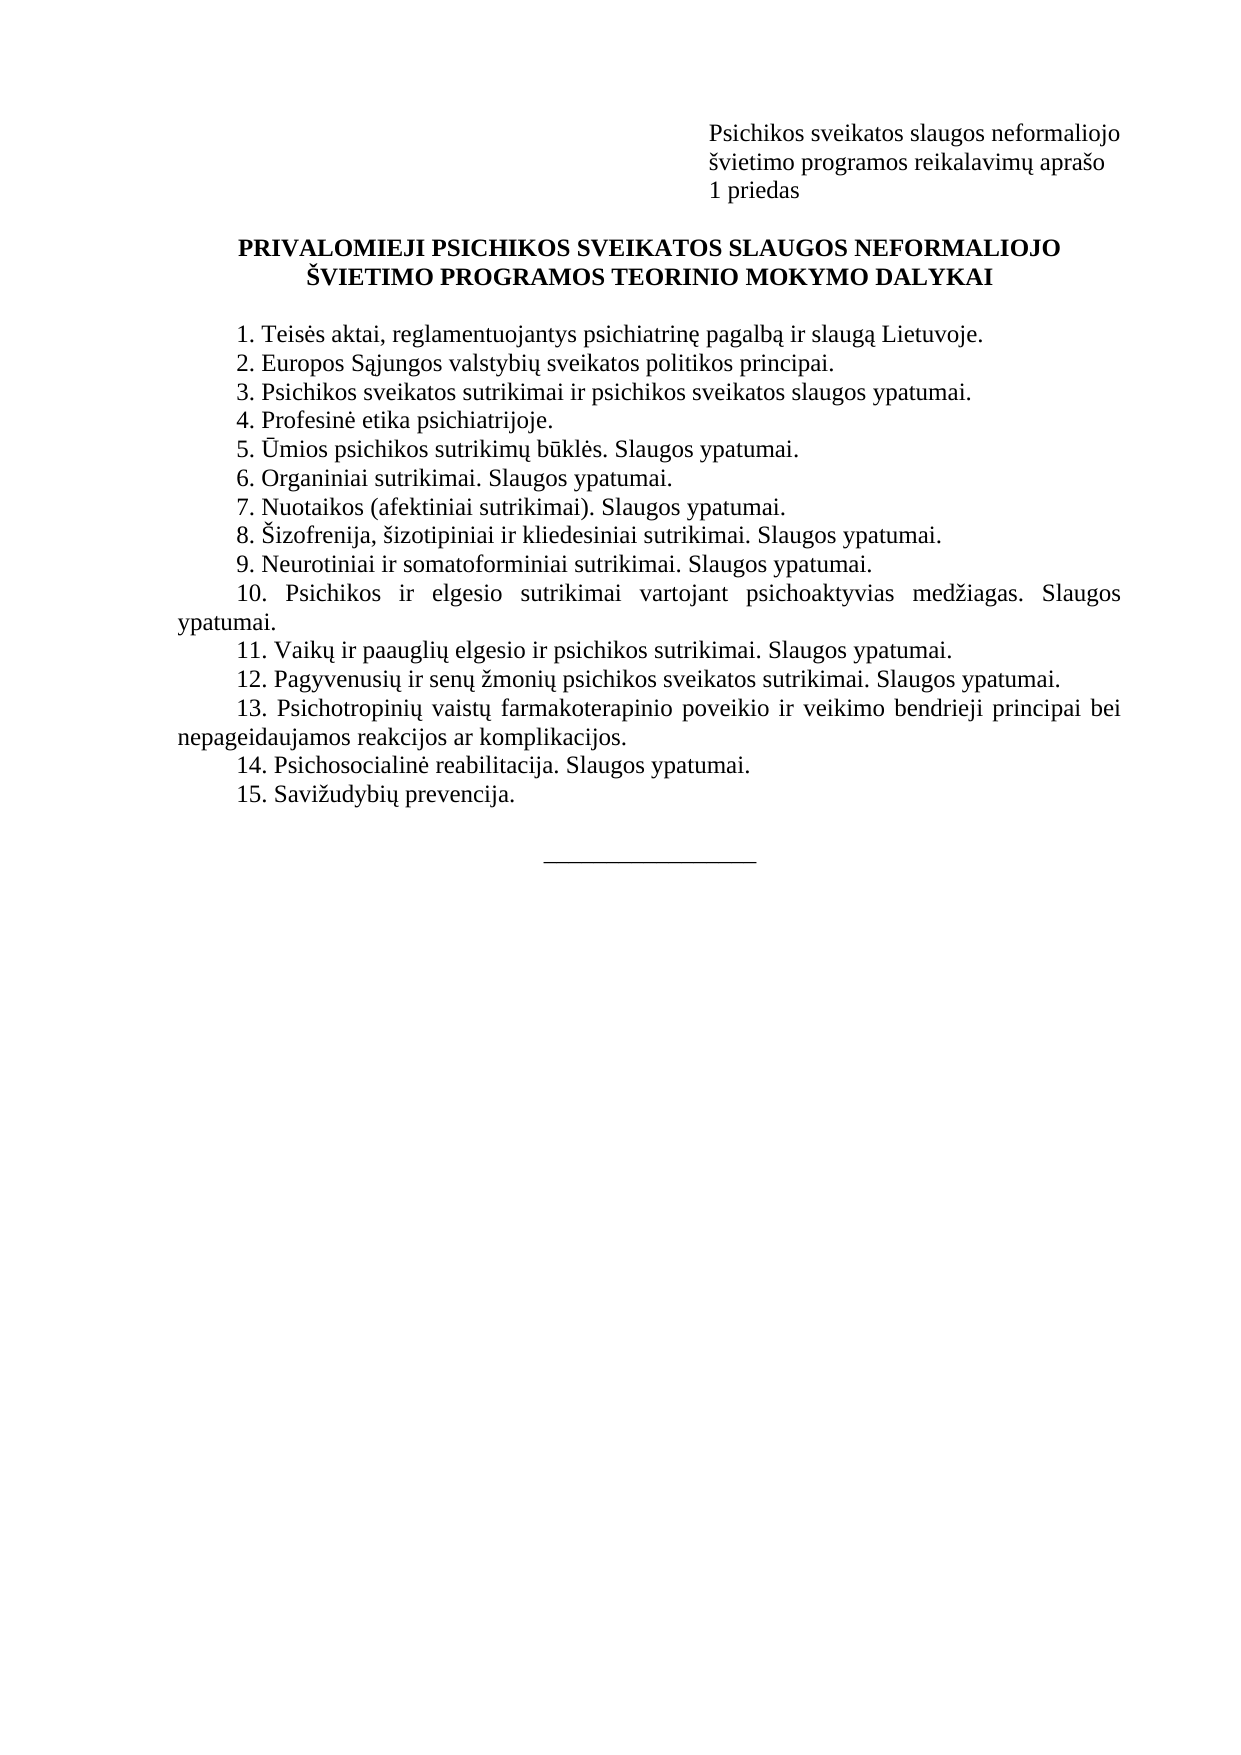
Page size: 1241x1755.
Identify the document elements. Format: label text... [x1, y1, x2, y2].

text 4. Profesinė etika psichiatrijoje. [177, 406, 1122, 434]
text 10. Psichikos ir elgesio sutrikimai vartojant psichoaktyvias medžiagas. Slaugos ypatumai. [177, 578, 1122, 636]
text 9. Neurotiniai ir somatoforminiai sutrikimai. Slaugos ypatumai. [177, 549, 1122, 578]
text švietimo programos reikalavimų aprašo [177, 147, 1122, 176]
text 12. Pagyvenusių ir senų žmonių psichikos sveikatos sutrikimai. Slaugos ypatumai. [177, 664, 1122, 693]
text 13. Psichotropinių vaistų farmakoterapinio poveikio ir veikimo bendrieji principai bei nepageidaujamos reakcijos ar komplikacijos. [177, 693, 1122, 751]
text PRIVALOMIEJI psichikos sveikatos slaugoS NEFORMALIOJO ŠVIETIMO PROGRAMOS TEORINIO MOKYMO DALYKAI [177, 233, 1122, 291]
text 1 priedas [177, 176, 1122, 204]
text 6. Organiniai sutrikimai. Slaugos ypatumai. [177, 463, 1122, 492]
text 11. Vaikų ir paauglių elgesio ir psichikos sutrikimai. Slaugos ypatumai. [177, 636, 1122, 664]
text 15. Savižudybių prevencija. [177, 779, 1122, 808]
text 3. Psichikos sveikatos sutrikimai ir psichikos sveikatos slaugos ypatumai. [177, 377, 1122, 406]
text 1. Teisės aktai, reglamentuojantys psichiatrinę pagalbą ir slaugą Lietuvoje. [177, 319, 1122, 348]
text 7. Nuotaikos (afektiniai sutrikimai). Slaugos ypatumai. [177, 492, 1122, 521]
text Psichikos sveikatos slaugos neformaliojo [177, 118, 1122, 147]
text _________________ [177, 837, 1122, 866]
text 5. Ūmios psichikos sutrikimų būklės. Slaugos ypatumai. [177, 434, 1122, 463]
text 8. Šizofrenija, šizotipiniai ir kliedesiniai sutrikimai. Slaugos ypatumai. [177, 521, 1122, 549]
text 2. Europos Sąjungos valstybių sveikatos politikos principai. [177, 348, 1122, 377]
text 14. Psichosocialinė reabilitacija. Slaugos ypatumai. [177, 751, 1122, 779]
